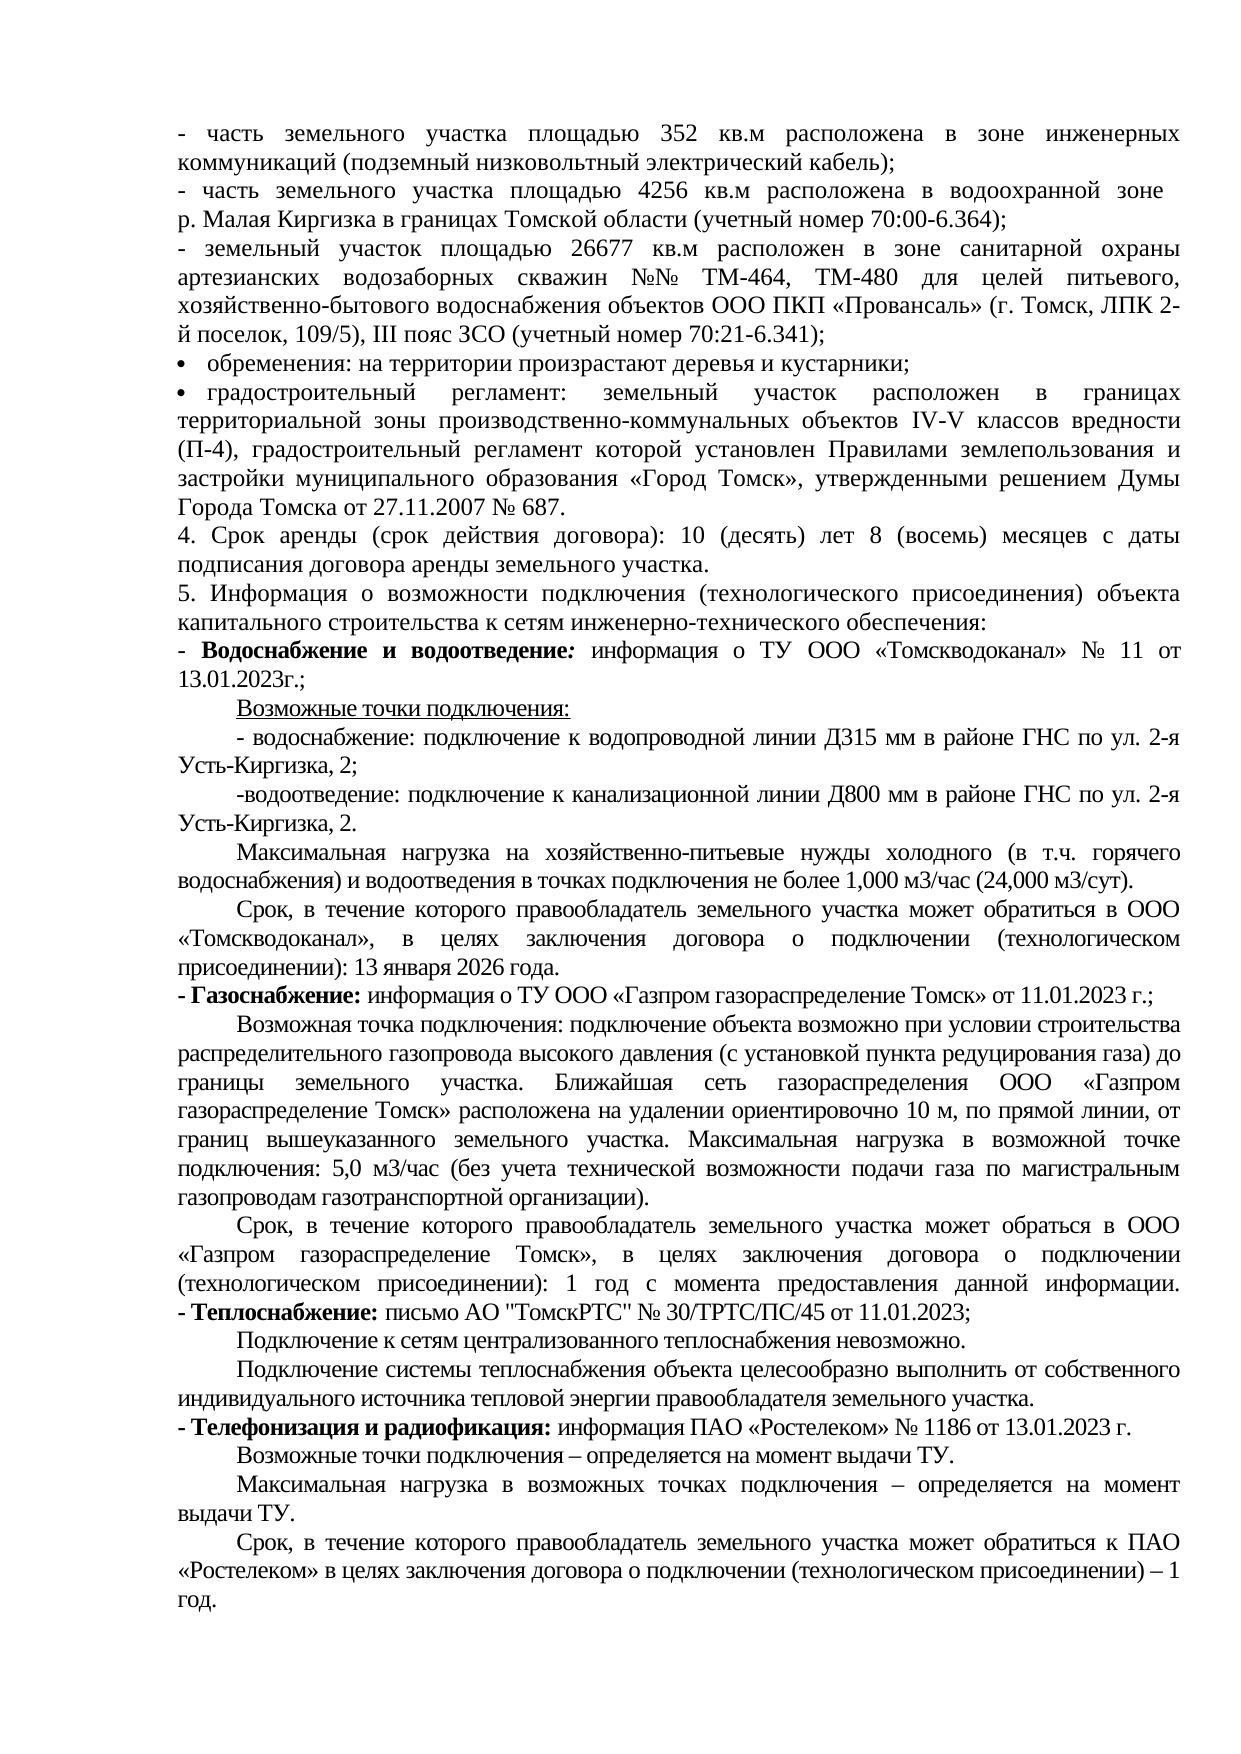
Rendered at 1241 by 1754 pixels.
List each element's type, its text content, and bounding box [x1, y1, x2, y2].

text Максимальная нагрузка на хозяйственно-питьевые нужды холодного (в т.ч. горячего водоснабжения) и водоотведения в точках подключения не более 1,000 м3/час (24,000 м3/сут). [177, 837, 1181, 894]
text Возможные точки подключения – определяется на момент выдачи ТУ. [177, 1441, 1181, 1469]
text - Телефонизация и радиофикация: информация ПАО «Ростелеком» № 1186 от 13.01.2023 г. [177, 1412, 1181, 1441]
text - часть земельного участка площадью 352 кв.м расположена в зоне инженерных коммуникаций (подземный низковольтный электрический кабель); [177, 118, 1181, 176]
text -водоотведение: подключение к канализационной линии Д800 мм в районе ГНС по ул. 2-я Усть-Киргизка, 2. [177, 779, 1181, 837]
text - Водоснабжение и водоотведение: информация о ТУ ООО «Томскводоканал» № 11 от 13.01.2023г.; [177, 636, 1181, 693]
text Возможные точки подключения: [177, 693, 1181, 722]
list градостроительный регламент: земельный участок расположен в границах территориальной зоны производственно-коммунальных объектов IV-V классов вредности (П-4), градостроительный регламент которой установлен Правилами землепользования и застройки муниципального образования «Город Томск», утвержденными решением Думы Города Томска от 27.11.2007 № 687. [177, 377, 1181, 521]
text 4. Срок аренды (срок действия договора): 10 (десять) лет 8 (восемь) месяцев с даты подписания договора аренды земельного участка. [177, 521, 1181, 578]
text - земельный участок площадью 26677 кв.м расположен в зоне санитарной охраны артезианских водозаборных скважин №№ ТМ-464, ТМ-480 для целей питьевого, хозяйственно-бытового водоснабжения объектов ООО ПКП «Провансаль» (г. Томск, ЛПК 2-й поселок, 109/5), III пояс ЗСО (учетный номер 70:21-6.341); [177, 233, 1181, 348]
text Подключение системы теплоснабжения объекта целесообразно выполнить от собственного индивидуального источника тепловой энергии правообладателя земельного участка. [177, 1354, 1181, 1412]
text Подключение к сетям централизованного теплоснабжения невозможно. [177, 1326, 1181, 1354]
text - водоснабжение: подключение к водопроводной линии Д315 мм в районе ГНС по ул. 2-я Усть-Киргизка, 2; [177, 722, 1181, 779]
text Срок, в течение которого правообладатель земельного участка может обратиться в ООО «Томскводоканал», в целях заключения договора о подключении (технологическом присоединении): 13 января 2026 года. [177, 894, 1181, 981]
text Срок, в течение которого правообладатель земельного участка может обраться в ООО «Газпром газораспределение Томск», в целях заключения договора о подключении (технологическом присоединении): 1 год с момента предоставления данной информации. - Теплоснабжение: письмо АО "ТомскРТС" № 30/ТРТС/ПС/45 от 11.01.2023; [177, 1211, 1181, 1326]
text - часть земельного участка площадью 4256 кв.м расположена в водоохранной зоне р. Малая Киргизка в границах Томской области (учетный номер 70:00-6.364); [177, 176, 1181, 233]
text Возможная точка подключения: подключение объекта возможно при условии строительства распределительного газопровода высокого давления (с установкой пункта редуцирования газа) до границы земельного участка. Ближайшая сеть газораспределения ООО «Газпром газораспределение Томск» расположена на удалении ориентировочно 10 м, по прямой линии, от границ вышеуказанного земельного участка. Максимальная нагрузка в возможной точке подключения: 5,0 м3/час (без учета технической возможности подачи газа по магистральным газопроводам газотранспортной организации). [177, 1009, 1181, 1211]
text Максимальная нагрузка в возможных точках подключения – определяется на момент выдачи ТУ. [177, 1469, 1181, 1527]
text 5. Информация о возможности подключения (технологического присоединения) объекта капитального строительства к сетям инженерно-технического обеспечения: [177, 578, 1181, 636]
text - Газоснабжение: информация о ТУ ООО «Газпром газораспределение Томск» от 11.01.2023 г.; [177, 981, 1181, 1009]
list обременения: на территории произрастают деревья и кустарники; [177, 348, 1181, 377]
text Срок, в течение которого правообладатель земельного участка может обратиться к ПАО «Ростелеком» в целях заключения договора о подключении (технологическом присоединении) – 1 год. [177, 1527, 1181, 1613]
